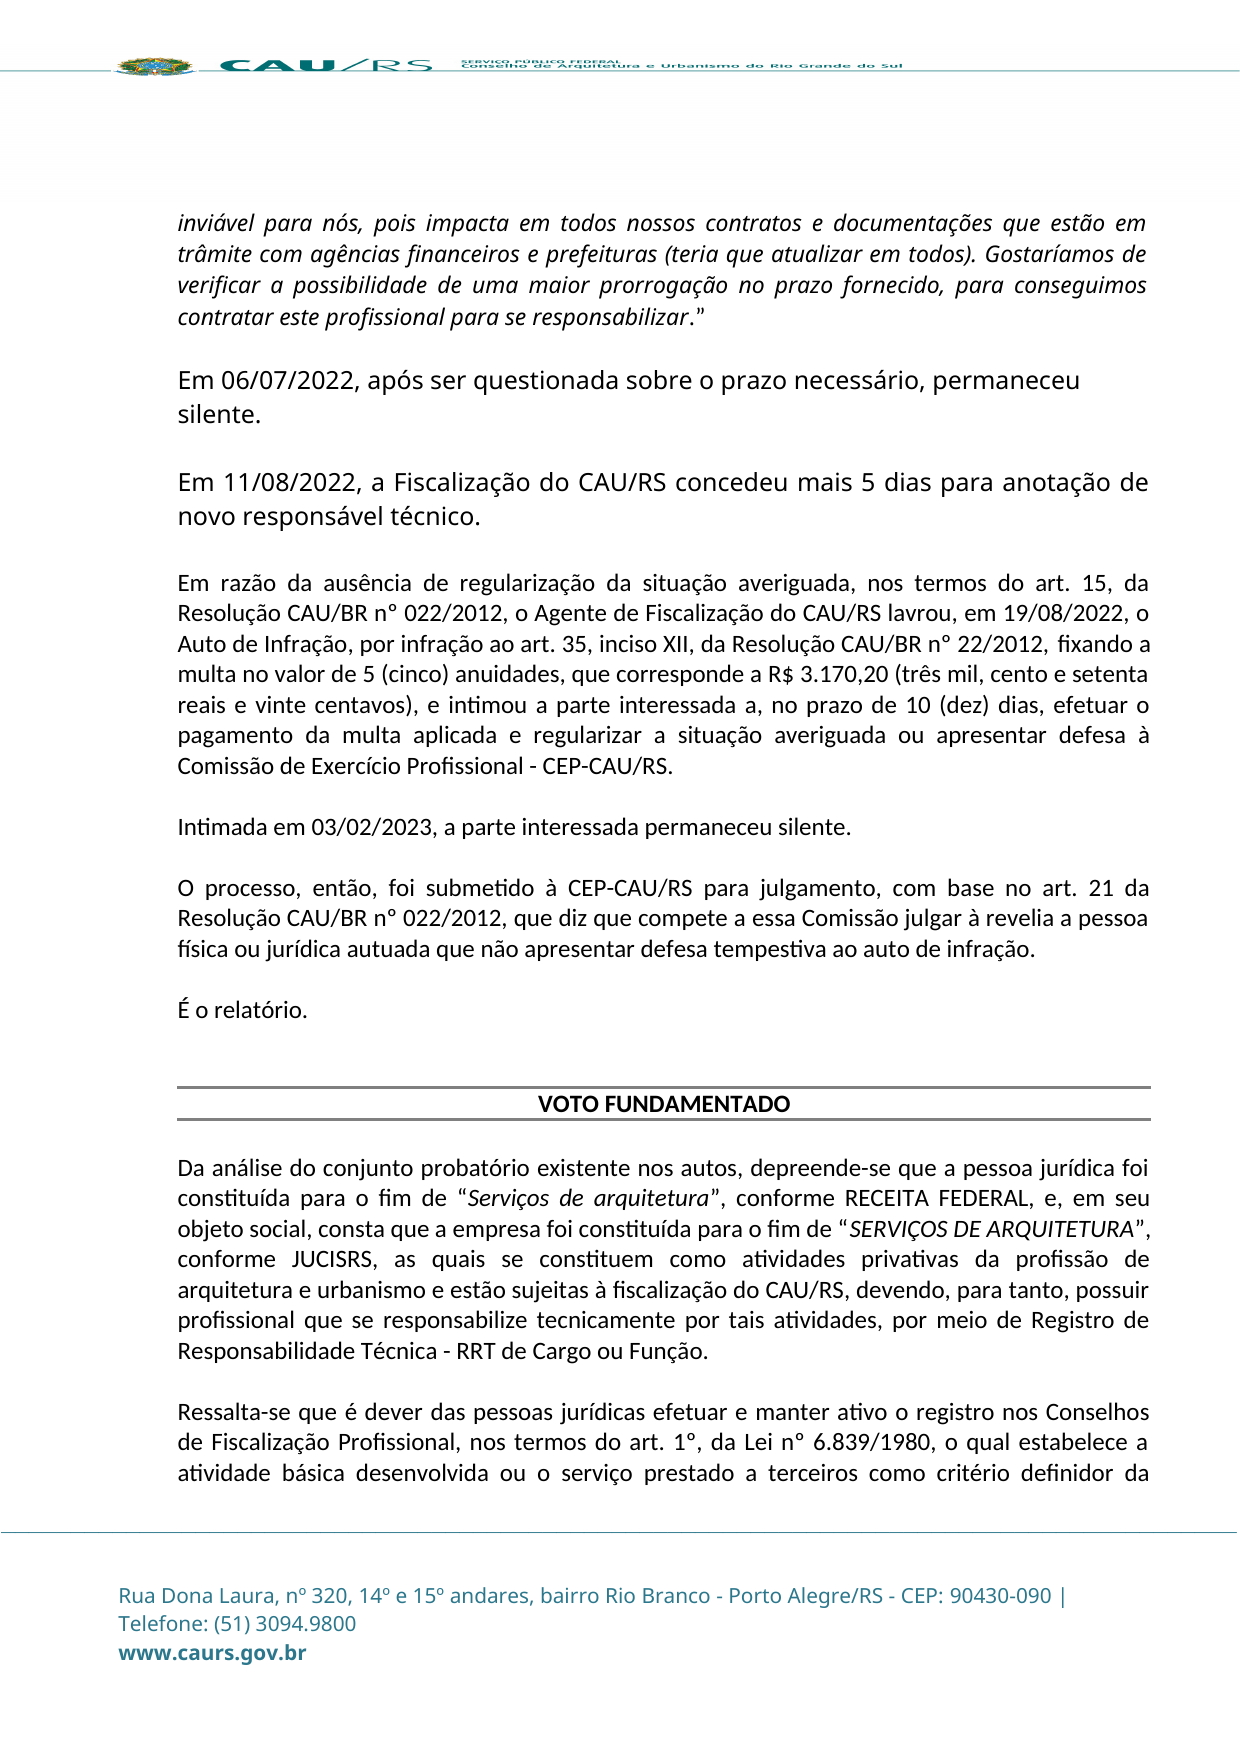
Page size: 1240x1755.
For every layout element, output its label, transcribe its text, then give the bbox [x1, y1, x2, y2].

text Ressalta-se que é dever das pessoas jurídicas efetuar e manter ativo o registro nos Conselhos de Fiscalização Profissional, nos termos do art. 1º, da Lei nº 6.839/1980, o qual estabelece a atividade básica desenvolvida ou o serviço prestado a terceiros como critério definidor da [177, 1396, 1151, 1487]
text Em razão da ausência de regularização da situação averiguada, nos termos do art. 15, da Resolução CAU/BR nº 022/2012, o Agente de Fiscalização do CAU/RS lavrou, em 19/08/2022, o Auto de Infração, por infração ao art. 35, inciso XII, da Resolução CAU/BR nº 22/2012, fixando a multa no valor de 5 (cinco) anuidades, que corresponde a R$ 3.170,20 (três mil, cento e setenta reais e vinte centavos), e intimou a parte interessada a, no prazo de 10 (dez) dias, efetuar o pagamento da multa aplicada e regularizar a situação averiguada ou apresentar defesa à Comissão de Exercício Profissional - CEP-CAU/RS. [177, 567, 1151, 780]
table_header VOTO FUNDAMENTADO [177, 1089, 1151, 1118]
text O processo, então, foi submetido à CEP-CAU/RS para julgamento, com base no art. 21 da Resolução CAU/BR nº 022/2012, que diz que compete a essa Comissão julgar à revelia a pessoa física ou jurídica autuada que não apresentar defesa tempestiva ao auto de infração. [177, 872, 1151, 963]
text Da análise do conjunto probatório existente nos autos, depreende-se que a pessoa jurídica foi constituída para o fim de “Serviços de arquitetura”, conforme RECEITA FEDERAL, e, em seu objeto social, consta que a empresa foi constituída para o fim de “SERVIÇOS DE ARQUITETURA”, conforme JUCISRS, as quais se constituem como atividades privativas da profissão de arquitetura e urbanismo e estão sujeitas à fiscalização do CAU/RS, devendo, para tanto, possuir profissional que se responsabilize tecnicamente por tais atividades, por meio de Registro de Responsabilidade Técnica - RRT de Cargo ou Função. [177, 1152, 1151, 1365]
text É o relatório. [177, 994, 1151, 1024]
text Em 11/08/2022, a Fiscalização do CAU/RS concedeu mais 5 dias para anotação de novo responsável técnico. [177, 464, 1151, 533]
text Em 06/07/2022, após ser questionada sobre o prazo necessário, permaneceu silente. [177, 362, 1151, 430]
text inviável para nós, pois impacta em todos nossos contratos e documentações que estão em trâmite com agências financeiros e prefeituras (teria que atualizar em todos). Gostaríamos de verificar a possibilidade de uma maior prorrogação no prazo fornecido, para conseguimos contratar este profissional para se responsabilizar.” [177, 207, 1151, 332]
text Intimada em 03/02/2023, a parte interessada permaneceu silente. [177, 811, 1151, 841]
